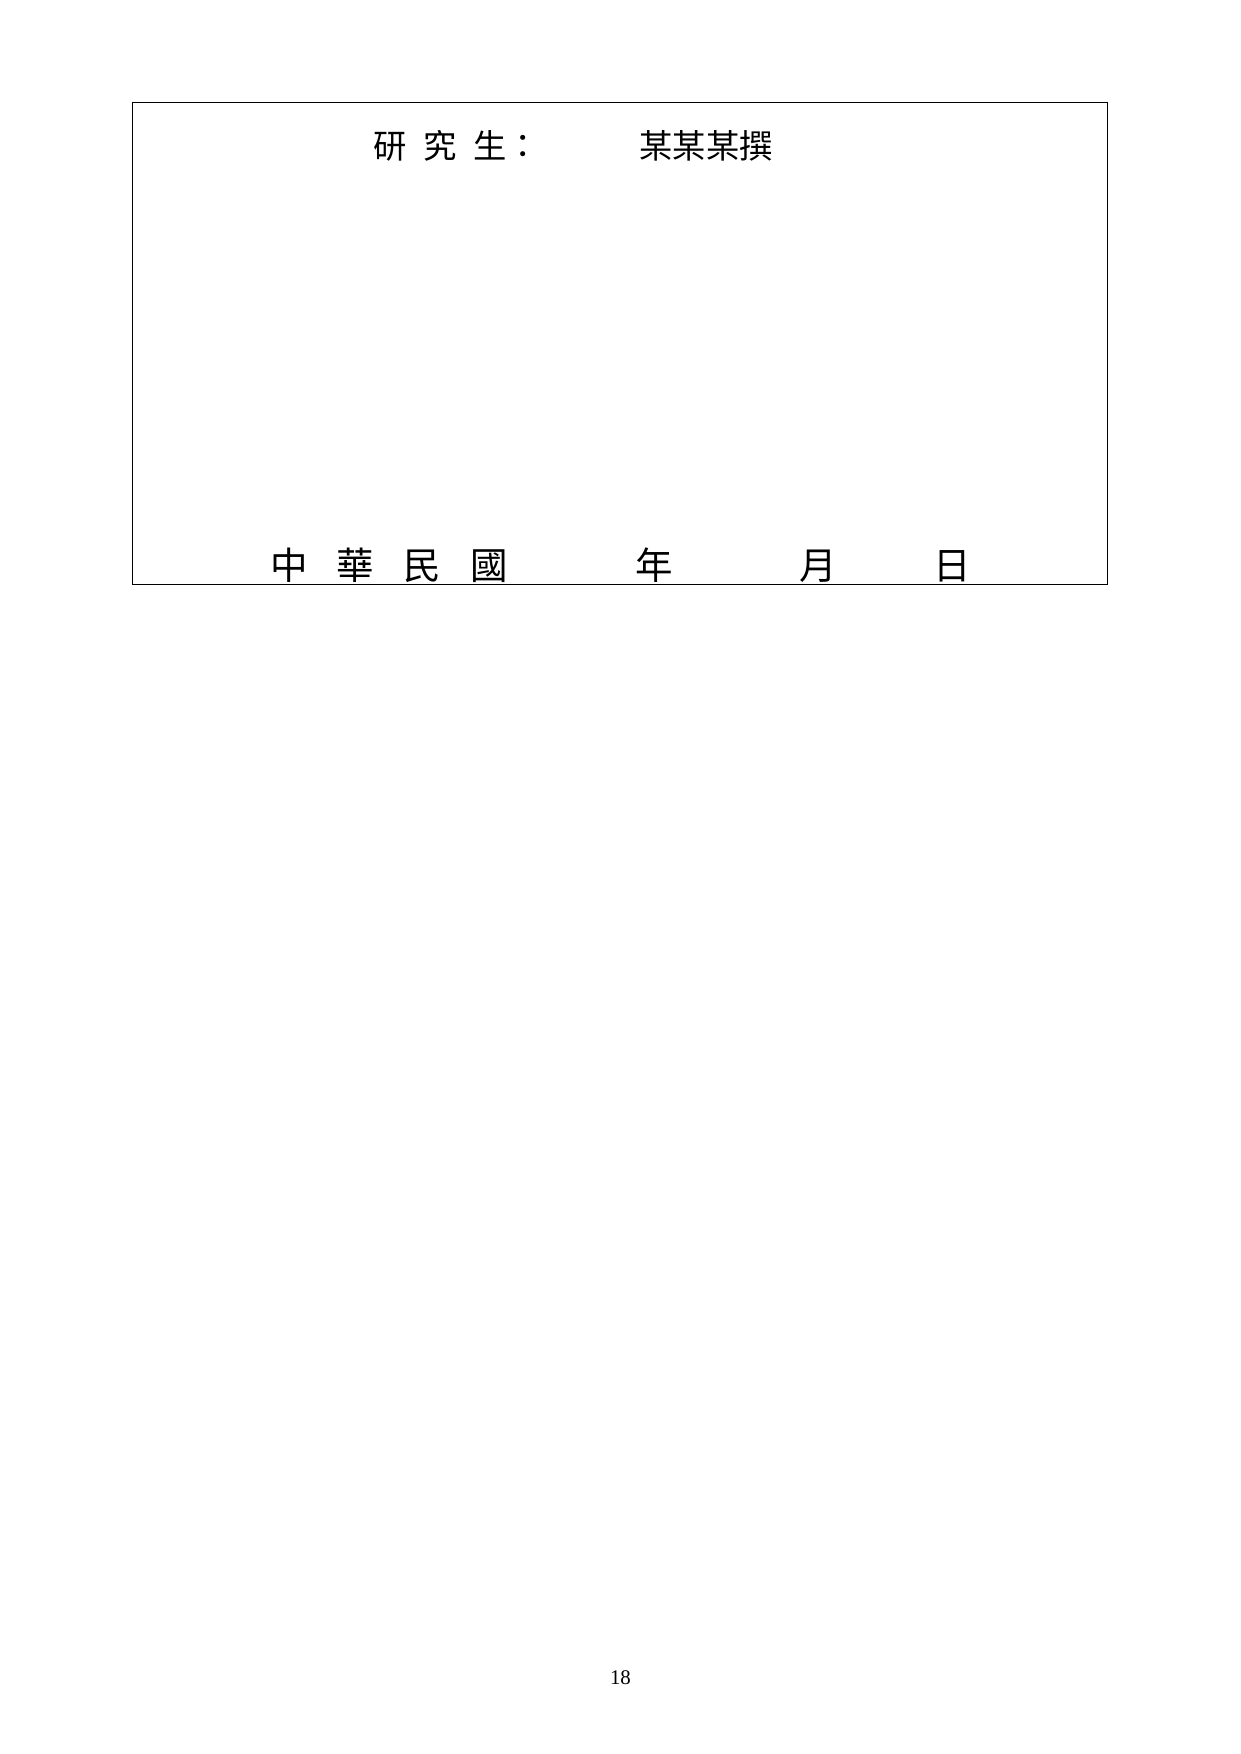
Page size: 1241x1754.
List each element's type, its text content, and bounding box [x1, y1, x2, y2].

table_cell 某某某撰 [628, 103, 1015, 196]
table_header 中 華 民 國 年 月 日 [133, 103, 1107, 584]
table_cell 研 究 生： [362, 103, 628, 196]
table_cell [144, 103, 362, 196]
